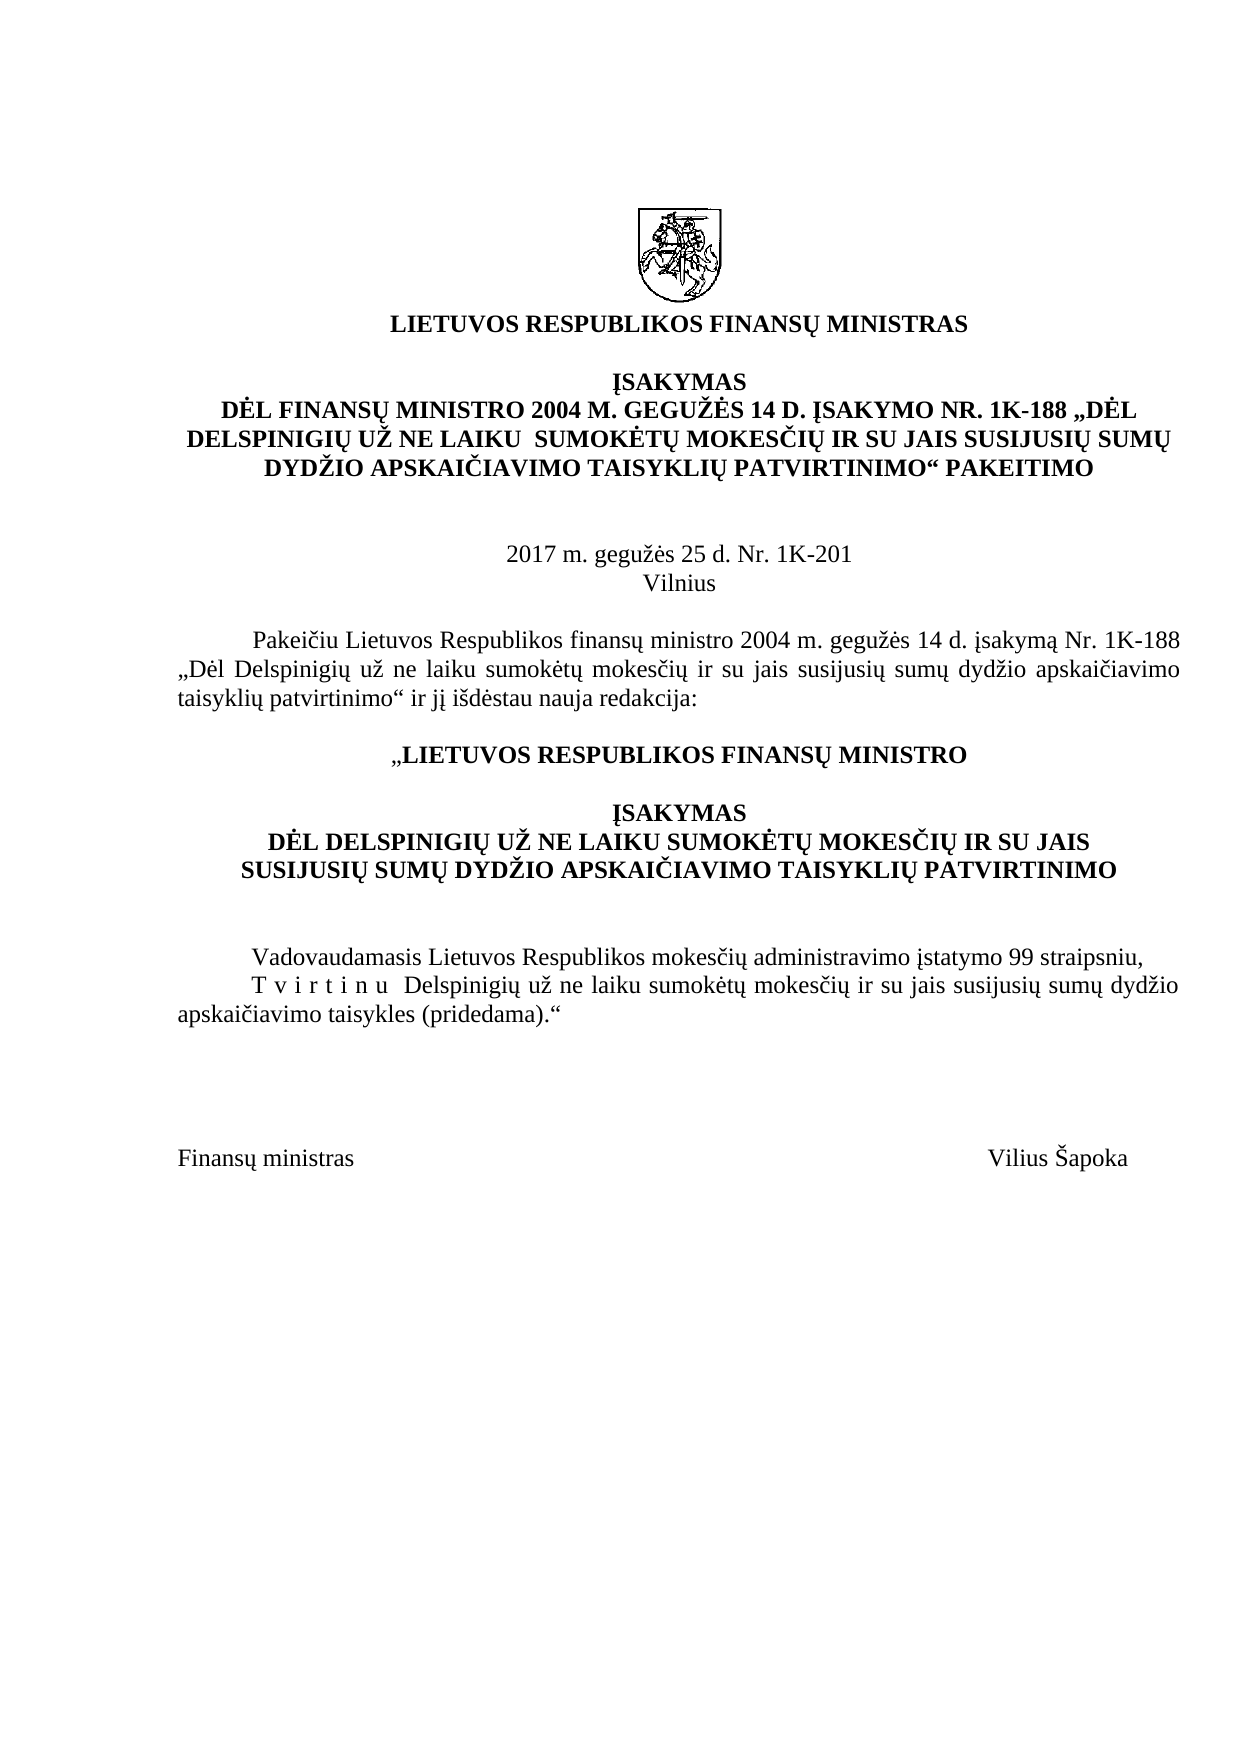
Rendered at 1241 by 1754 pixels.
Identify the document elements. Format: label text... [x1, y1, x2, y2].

text ĮSAKYMAS [177, 798, 1181, 827]
text Vadovaudamasis Lietuvos Respublikos mokesčių administravimo įstatymo 99 straipsniu, [177, 942, 1181, 970]
text SUSIJUSIŲ SUMŲ DYDŽIO APSKAIČIAVIMO TAISYKLIŲ PATVIRTINIMO [177, 855, 1181, 884]
text Pakeičiu Lietuvos Respublikos finansų ministro 2004 m. gegužės 14 d. įsakymą Nr. 1K-188 „Dėl Delspinigių už ne laiku sumokėtų mokesčių ir su jais susijusių sumų dydžio apskaičiavimo taisyklių patvirtinimo“ ir jį išdėstau nauja redakcija: [177, 625, 1181, 712]
text Finansų ministras Vilius Šapoka [177, 1143, 1181, 1172]
text LIETUVOS RESPUBLIKOS FINANSŲ MINISTRAS [177, 309, 1181, 338]
text ĮSAKYMAS [177, 367, 1181, 395]
text 2017 m. gegužės 25 d. Nr. 1K-201 [177, 539, 1181, 568]
text „LIETUVOS RESPUBLIKOS FINANSŲ MINISTRO [177, 740, 1181, 769]
text DĖL FINANSŲ MINISTRO 2004 M. GEGUŽĖS 14 D. ĮSAKYMO NR. 1K-188 „DĖL DELSPINIGIŲ UŽ NE LAIKU SUMOKĖTŲ MOKESČIŲ IR SU JAIS SUSIJUSIŲ SUMŲ DYDŽIO APSKAIČIAVIMO TAISYKLIŲ PATVIRTINIMO“ PAKEITIMO [177, 395, 1181, 482]
text Vilnius [177, 568, 1181, 597]
text DĖL DELSPINIGIŲ UŽ NE LAIKU SUMOKĖTŲ MOKESČIŲ IR SU JAIS [177, 827, 1181, 855]
text T v i r t i n u Delspinigių už ne laiku sumokėtų mokesčių ir su jais susijusių sumų dydžio apskaičiavimo taisykles (pridedama).“ [177, 970, 1181, 1028]
